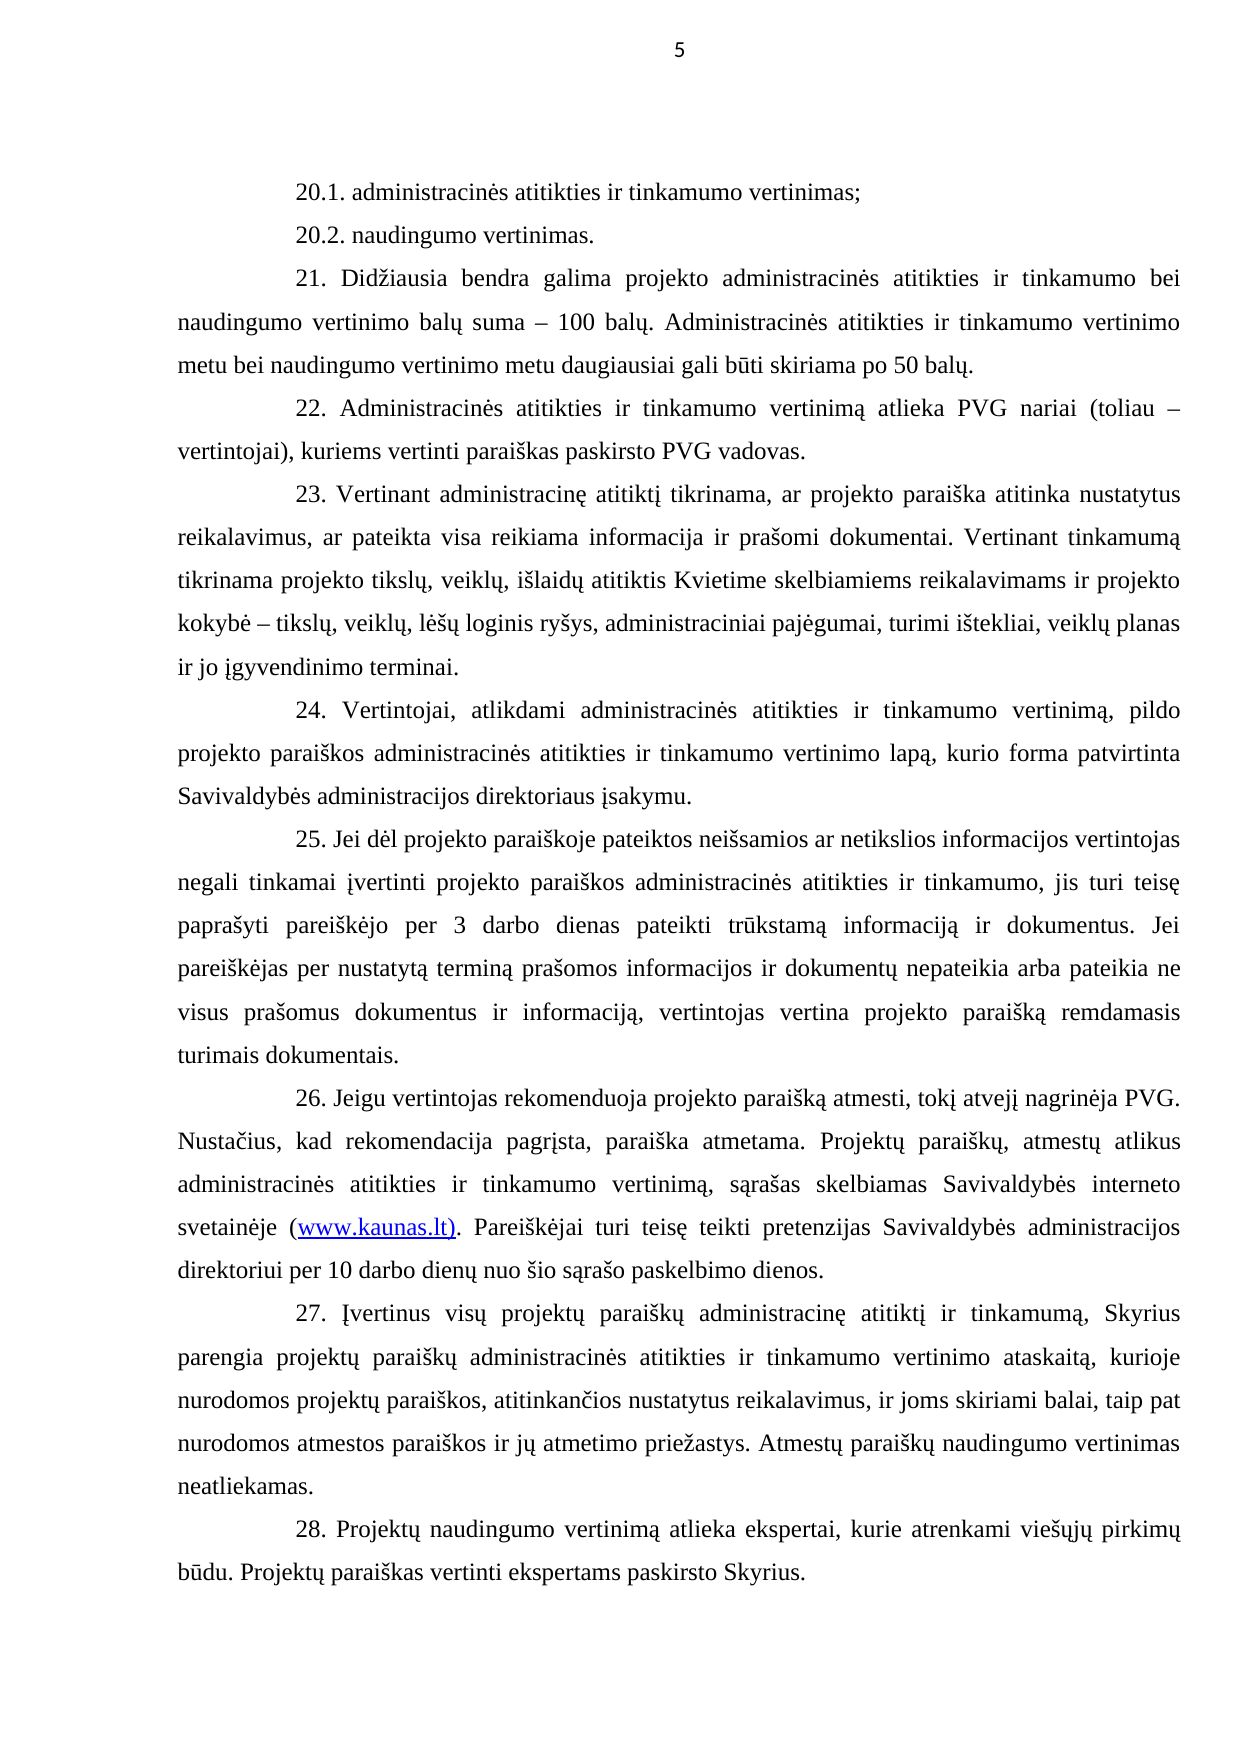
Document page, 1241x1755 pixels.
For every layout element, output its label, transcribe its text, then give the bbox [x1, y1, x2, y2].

text 25. Jei dėl projekto paraiškoje pateiktos neišsamios ar netikslios informacijos vertintojas negali tinkamai įvertinti projekto paraiškos administracinės atitikties ir tinkamumo, jis turi teisę paprašyti pareiškėjo per 3 darbo dienas pateikti trūkstamą informaciją ir dokumentus. Jei pareiškėjas per nustatytą terminą prašomos informacijos ir dokumentų nepateikia arba pateikia ne visus prašomus dokumentus ir informaciją, vertintojas vertina projekto paraišką remdamasis turimais dokumentais. [177, 824, 1181, 1068]
text 21. Didžiausia bendra galima projekto administracinės atitikties ir tinkamumo bei naudingumo vertinimo balų suma – 100 balų. Administracinės atitikties ir tinkamumo vertinimo metu bei naudingumo vertinimo metu daugiausiai gali būti skiriama po 50 balų. [177, 263, 1181, 378]
text 23. Vertinant administracinę atitiktį tikrinama, ar projekto paraiška atitinka nustatytus reikalavimus, ar pateikta visa reikiama informacija ir prašomi dokumentai. Vertinant tinkamumą tikrinama projekto tikslų, veiklų, išlaidų atitiktis Kvietime skelbiamiems reikalavimams ir projekto kokybė – tikslų, veiklų, lėšų loginis ryšys, administraciniai pajėgumai, turimi ištekliai, veiklų planas ir jo įgyvendinimo terminai. [177, 479, 1181, 680]
text 20.1. administracinės atitikties ir tinkamumo vertinimas; [177, 177, 1181, 206]
text 27. Įvertinus visų projektų paraiškų administracinę atitiktį ir tinkamumą, Skyrius parengia projektų paraiškų administracinės atitikties ir tinkamumo vertinimo ataskaitą, kurioje nurodomos projektų paraiškos, atitinkančios nustatytus reikalavimus, ir joms skiriami balai, taip pat nurodomos atmestos paraiškos ir jų atmetimo priežastys. Atmestų paraiškų naudingumo vertinimas neatliekamas. [177, 1298, 1181, 1500]
text 26. Jeigu vertintojas rekomenduoja projekto paraišką atmesti, tokį atvejį nagrinėja PVG. Nustačius, kad rekomendacija pagrįsta, paraiška atmetama. Projektų paraiškų, atmestų atlikus administracinės atitikties ir tinkamumo vertinimą, sąrašas skelbiamas Savivaldybės interneto svetainėje (www.kaunas.lt). Pareiškėjai turi teisę teikti pretenzijas Savivaldybės administracijos direktoriui per 10 darbo dienų nuo šio sąrašo paskelbimo dienos. [177, 1083, 1181, 1284]
text 28. Projektų naudingumo vertinimą atlieka ekspertai, kurie atrenkami viešųjų pirkimų būdu. Projektų paraiškas vertinti ekspertams paskirsto Skyrius. [177, 1514, 1181, 1586]
text 20.2. naudingumo vertinimas. [177, 220, 1181, 249]
text 24. Vertintojai, atlikdami administracinės atitikties ir tinkamumo vertinimą, pildo projekto paraiškos administracinės atitikties ir tinkamumo vertinimo lapą, kurio forma patvirtinta Savivaldybės administracijos direktoriaus įsakymu. [177, 695, 1181, 810]
text 22. Administracinės atitikties ir tinkamumo vertinimą atlieka PVG nariai (toliau – vertintojai), kuriems vertinti paraiškas paskirsto PVG vadovas. [177, 393, 1181, 465]
